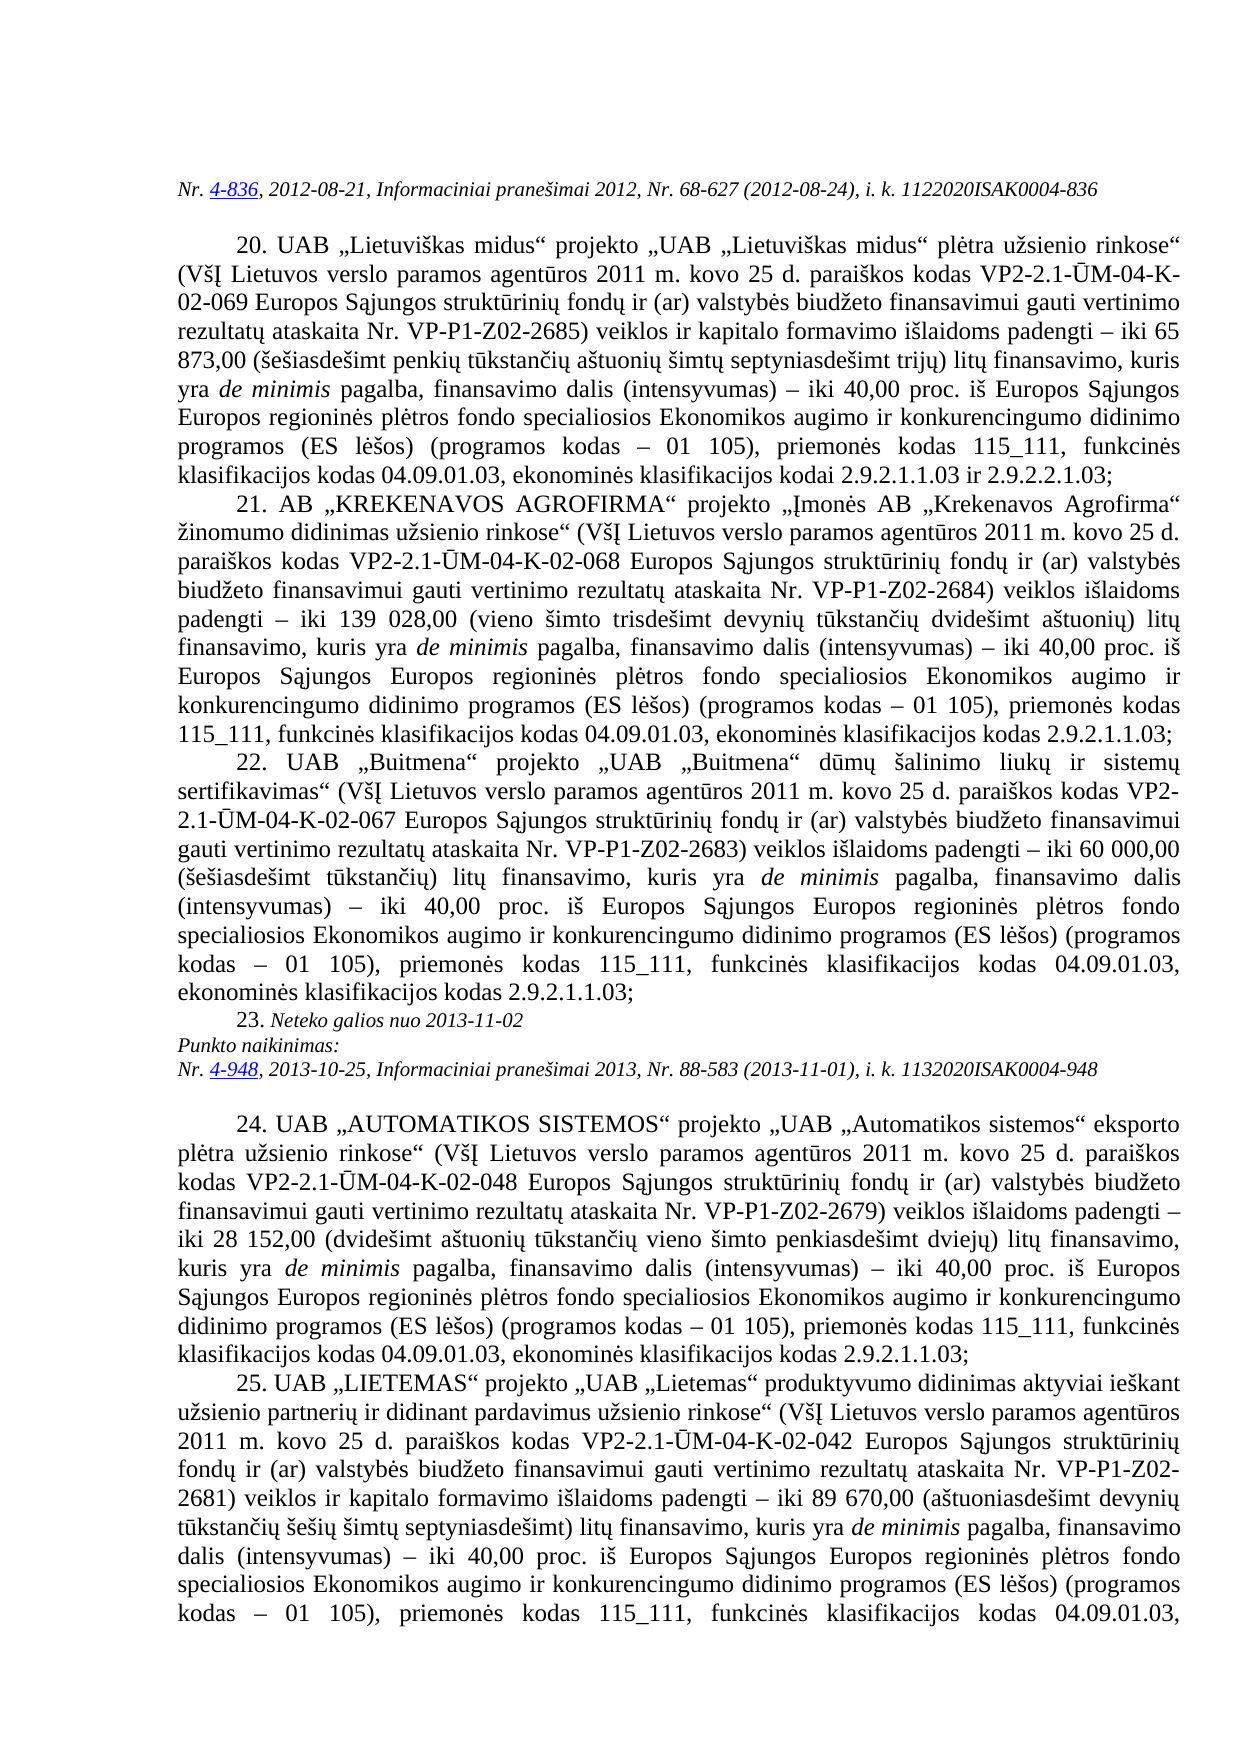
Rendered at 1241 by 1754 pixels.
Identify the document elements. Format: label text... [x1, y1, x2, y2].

text 23. Neteko galios nuo 2013-11-02 [177, 1006, 1181, 1033]
text 22. UAB „Buitmena“ projekto „UAB „Buitmena“ dūmų šalinimo liukų ir sistemų sertifikavimas“ (VšĮ Lietuvos verslo paramos agentūros 2011 m. kovo 25 d. paraiškos kodas VP2-2.1-ŪM-04-K-02-067 Europos Sąjungos struktūrinių fondų ir (ar) valstybės biudžeto finansavimui gauti vertinimo rezultatų ataskaita Nr. VP-P1-Z02-2683) veiklos išlaidoms padengti – iki 60 000,00 (šešiasdešimt tūkstančių) litų finansavimo, kuris yra de minimis pagalba, finansavimo dalis (intensyvumas) – iki 40,00 proc. iš Europos Sąjungos Europos regioninės plėtros fondo specialiosios Ekonomikos augimo ir konkurencingumo didinimo programos (ES lėšos) (programos kodas – 01 105), priemonės kodas 115_111, funkcinės klasifikacijos kodas 04.09.01.03, ekonominės klasifikacijos kodas 2.9.2.1.1.03; [177, 747, 1181, 1006]
text 20. UAB „Lietuviškas midus“ projekto „UAB „Lietuviškas midus“ plėtra užsienio rinkose“ (VšĮ Lietuvos verslo paramos agentūros 2011 m. kovo 25 d. paraiškos kodas VP2-2.1-ŪM-04-K-02-069 Europos Sąjungos struktūrinių fondų ir (ar) valstybės biudžeto finansavimui gauti vertinimo rezultatų ataskaita Nr. VP-P1-Z02-2685) veiklos ir kapitalo formavimo išlaidoms padengti – iki 65 873,00 (šešiasdešimt penkių tūkstančių aštuonių šimtų septyniasdešimt trijų) litų finansavimo, kuris yra de minimis pagalba, finansavimo dalis (intensyvumas) – iki 40,00 proc. iš Europos Sąjungos Europos regioninės plėtros fondo specialiosios Ekonomikos augimo ir konkurencingumo didinimo programos (ES lėšos) (programos kodas – 01 105), priemonės kodas 115_111, funkcinės klasifikacijos kodas 04.09.01.03, ekonominės klasifikacijos kodai 2.9.2.1.1.03 ir 2.9.2.2.1.03; [177, 230, 1181, 489]
text 24. UAB „AUTOMATIKOS SISTEMOS“ projekto „UAB „Automatikos sistemos“ eksporto plėtra užsienio rinkose“ (VšĮ Lietuvos verslo paramos agentūros 2011 m. kovo 25 d. paraiškos kodas VP2-2.1-ŪM-04-K-02-048 Europos Sąjungos struktūrinių fondų ir (ar) valstybės biudžeto finansavimui gauti vertinimo rezultatų ataskaita Nr. VP-P1-Z02-2679) veiklos išlaidoms padengti – iki 28 152,00 (dvidešimt aštuonių tūkstančių vieno šimto penkiasdešimt dviejų) litų finansavimo, kuris yra de minimis pagalba, finansavimo dalis (intensyvumas) – iki 40,00 proc. iš Europos Sąjungos Europos regioninės plėtros fondo specialiosios Ekonomikos augimo ir konkurencingumo didinimo programos (ES lėšos) (programos kodas – 01 105), priemonės kodas 115_111, funkcinės klasifikacijos kodas 04.09.01.03, ekonominės klasifikacijos kodas 2.9.2.1.1.03; [177, 1109, 1181, 1368]
text 25. UAB „LIETEMAS“ projekto „UAB „Lietemas“ produktyvumo didinimas aktyviai ieškant užsienio partnerių ir didinant pardavimus užsienio rinkose“ (VšĮ Lietuvos verslo paramos agentūros 2011 m. kovo 25 d. paraiškos kodas VP2-2.1-ŪM-04-K-02-042 Europos Sąjungos struktūrinių fondų ir (ar) valstybės biudžeto finansavimui gauti vertinimo rezultatų ataskaita Nr. VP-P1-Z02-2681) veiklos ir kapitalo formavimo išlaidoms padengti – iki 89 670,00 (aštuoniasdešimt devynių tūkstančių šešių šimtų septyniasdešimt) litų finansavimo, kuris yra de minimis pagalba, finansavimo dalis (intensyvumas) – iki 40,00 proc. iš Europos Sąjungos Europos regioninės plėtros fondo specialiosios Ekonomikos augimo ir konkurencingumo didinimo programos (ES lėšos) (programos kodas – 01 105), priemonės kodas 115_111, funkcinės klasifikacijos kodas 04.09.01.03, [177, 1368, 1181, 1627]
text Nr. 4-948, 2013-10-25, Informaciniai pranešimai 2013, Nr. 88-583 (2013-11-01), i. k. 1132020ISAK0004-948 [177, 1057, 1181, 1081]
text 21. AB „KREKENAVOS AGROFIRMA“ projekto „Įmonės AB „Krekenavos Agrofirma“ žinomumo didinimas užsienio rinkose“ (VšĮ Lietuvos verslo paramos agentūros 2011 m. kovo 25 d. paraiškos kodas VP2-2.1-ŪM-04-K-02-068 Europos Sąjungos struktūrinių fondų ir (ar) valstybės biudžeto finansavimui gauti vertinimo rezultatų ataskaita Nr. VP-P1-Z02-2684) veiklos išlaidoms padengti – iki 139 028,00 (vieno šimto trisdešimt devynių tūkstančių dvidešimt aštuonių) litų finansavimo, kuris yra de minimis pagalba, finansavimo dalis (intensyvumas) – iki 40,00 proc. iš Europos Sąjungos Europos regioninės plėtros fondo specialiosios Ekonomikos augimo ir konkurencingumo didinimo programos (ES lėšos) (programos kodas – 01 105), priemonės kodas 115_111, funkcinės klasifikacijos kodas 04.09.01.03, ekonominės klasifikacijos kodas 2.9.2.1.1.03; [177, 489, 1181, 747]
text Nr. 4-836, 2012-08-21, Informaciniai pranešimai 2012, Nr. 68-627 (2012-08-24), i. k. 1122020ISAK0004-836 [177, 177, 1181, 201]
text Punkto naikinimas: [177, 1033, 1181, 1057]
